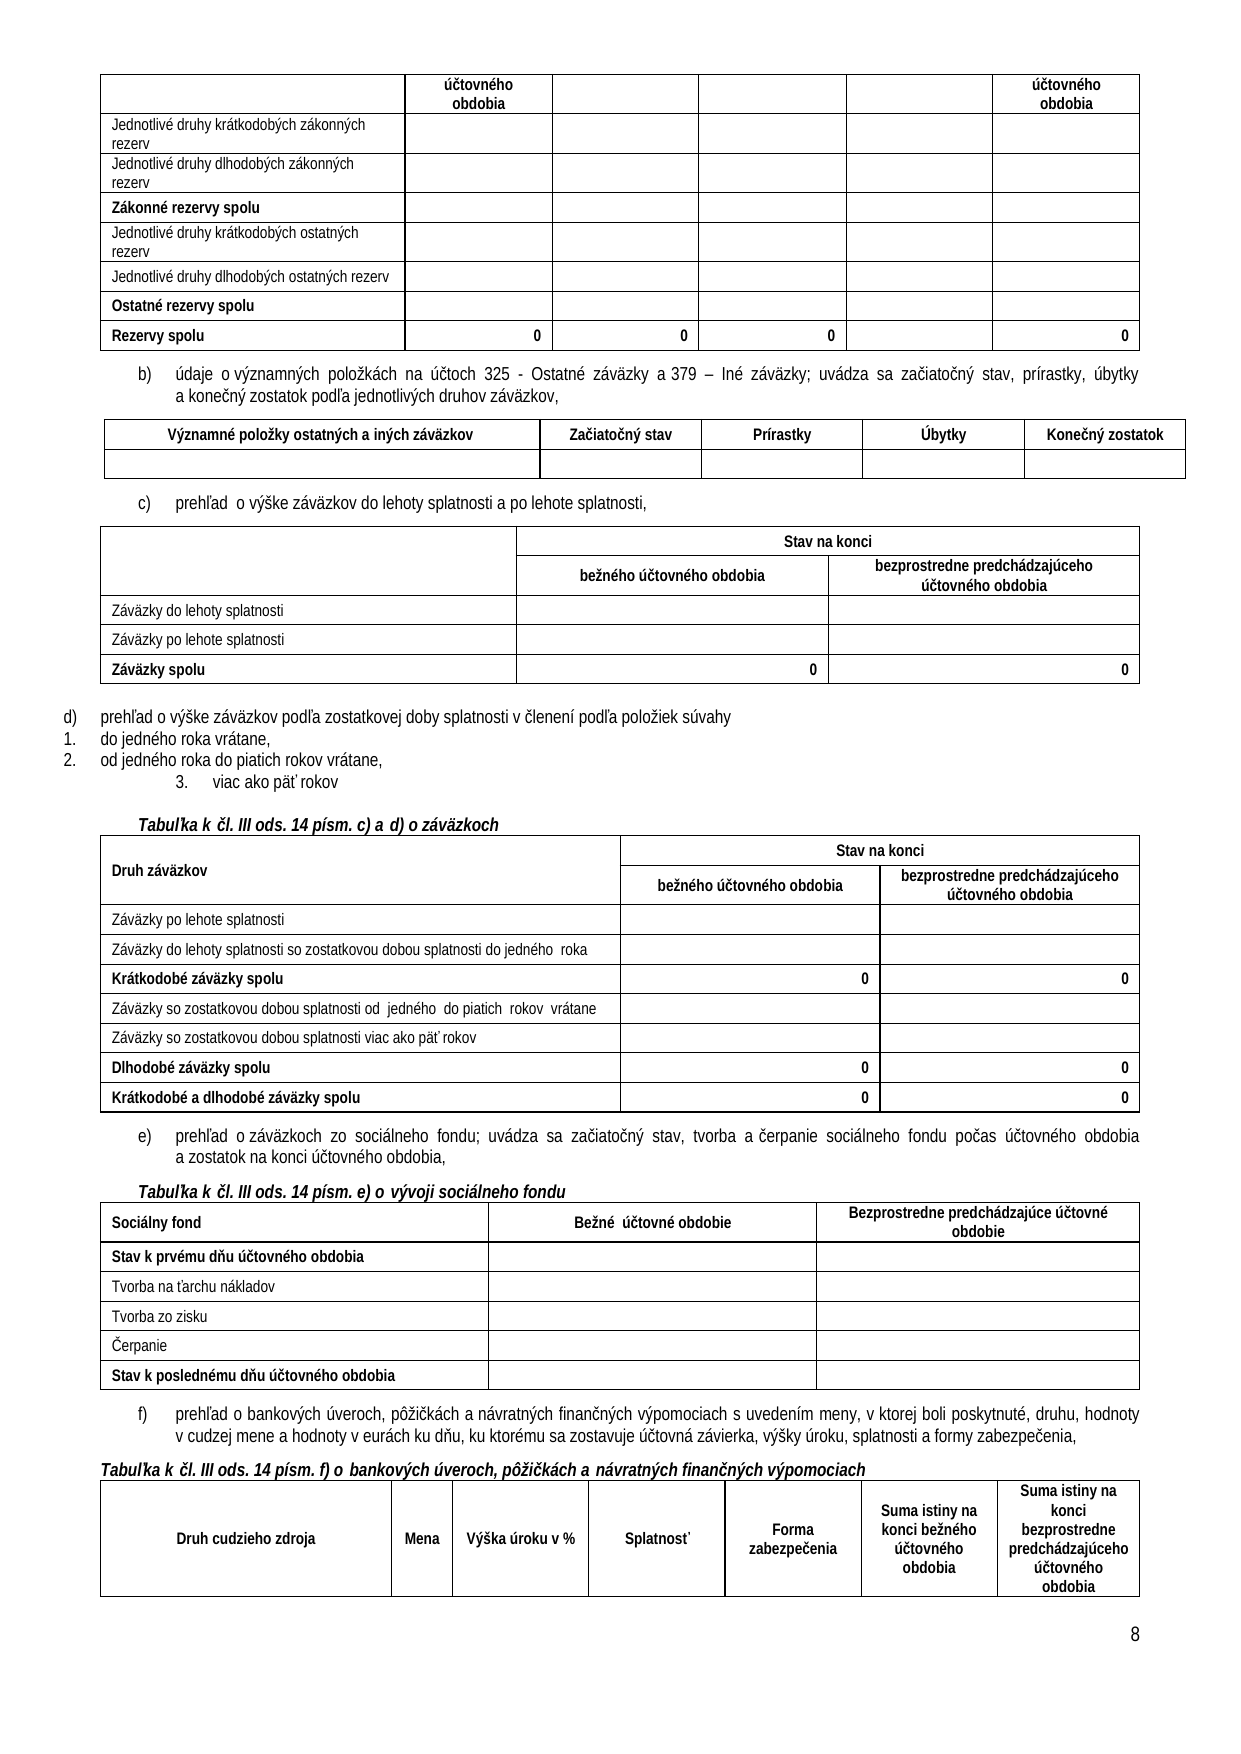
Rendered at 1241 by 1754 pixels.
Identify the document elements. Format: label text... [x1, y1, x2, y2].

table_cell Záväzky so zostatkovou dobou splatnosti viac ako päť rokov [101, 1024, 620, 1052]
table_header [699, 75, 846, 113]
table_header účtovného obdobia [406, 75, 552, 113]
table_cell [621, 935, 879, 963]
table_cell Tvorba zo zisku [101, 1302, 488, 1330]
table_cell Jednotlivé druhy dlhodobých zákonných rezerv [101, 154, 404, 192]
table_cell Stav k prvému dňu účtovného obdobia [101, 1243, 488, 1271]
table_cell 0 [829, 655, 1139, 683]
table_cell [699, 193, 846, 222]
table_cell [881, 994, 1139, 1023]
table_cell [817, 1331, 1139, 1360]
list prehľad o bankových úveroch, pôžičkách a návratných finančných výpomociach s uvedením meny, v ktorej boli poskytnuté, druhu, hodnoty v cudzej mene a hodnoty v eurách ku dňu, ku ktorému sa zostavuje účtovná závierka, výšky úroku, splatnosti a formy zabezpečenia, [138, 1403, 1140, 1446]
table_cell [847, 321, 992, 350]
table_header Forma zabezpečenia [726, 1481, 861, 1596]
table_header [847, 75, 992, 113]
list prehľad o výške záväzkov do lehoty splatnosti a po lehote splatnosti, [138, 492, 1140, 513]
table_header Druh záväzkov [101, 836, 620, 904]
table_cell [817, 1272, 1139, 1301]
table_cell [553, 154, 698, 192]
table_cell [817, 1302, 1139, 1330]
table_header Začiatočný stav [541, 420, 701, 448]
table_cell [517, 625, 828, 654]
table_cell Jednotlivé druhy dlhodobých ostatných rezerv [101, 262, 404, 291]
list do jedného roka vrátane, [63, 727, 1140, 749]
table_cell [541, 450, 701, 478]
table_cell Rezervy spolu [101, 321, 404, 350]
table_cell [1025, 450, 1185, 478]
table_cell Dlhodobé záväzky spolu [101, 1053, 620, 1082]
table_header Mena [392, 1481, 452, 1596]
table_cell Zákonné rezervy spolu [101, 193, 404, 222]
table_cell [817, 1361, 1139, 1389]
table_header Stav na konci [621, 836, 1139, 865]
text Tabuľka k čl. III ods. 14 písm. e) o vývoji sociálneho fondu [138, 1181, 1140, 1202]
table_cell [553, 292, 698, 320]
table_cell [406, 262, 552, 291]
table_cell Záväzky po lehote splatnosti [101, 905, 620, 934]
table_cell Jednotlivé druhy krátkodobých zákonných rezerv [101, 114, 404, 153]
table_cell [881, 905, 1139, 934]
table_cell Čerpanie [101, 1331, 488, 1360]
table_cell [881, 1024, 1139, 1052]
table_header Významné položky ostatných a iných záväzkov [105, 420, 539, 448]
table_header Suma istiny na konci bezprostredne predchádzajúceho účtovného obdobia [998, 1481, 1139, 1596]
table_cell [553, 114, 698, 153]
table_cell [993, 114, 1139, 153]
table_header Sociálny fond [101, 1203, 488, 1241]
list údaje o významných položkách na účtoch 325 - Ostatné záväzky a 379 – Iné záväzky; uvádza sa začiatočný stav, prírastky, úbytky a konečný zostatok podľa jednotlivých druhov záväzkov, [138, 363, 1140, 406]
table_header Splatnosť [589, 1481, 724, 1596]
table_cell [489, 1361, 816, 1389]
table_cell [847, 114, 992, 153]
table_cell [105, 450, 539, 478]
table_cell 0 [621, 965, 879, 993]
table_cell Stav k poslednému dňu účtovného obdobia [101, 1361, 488, 1389]
table_cell [406, 292, 552, 320]
table_header Bežné účtovné obdobie [489, 1203, 816, 1241]
table_cell bežného účtovného obdobia [517, 556, 828, 594]
table_cell [621, 905, 879, 934]
table_cell [817, 1243, 1139, 1271]
table_cell [699, 114, 846, 153]
table_cell 0 [517, 655, 828, 683]
table_cell Krátkodobé záväzky spolu [101, 965, 620, 993]
table_cell Záväzky po lehote splatnosti [101, 625, 516, 654]
table_cell [699, 223, 846, 261]
table_cell [847, 154, 992, 192]
table_cell 0 [881, 1053, 1139, 1082]
table_cell [489, 1302, 816, 1330]
text Tabuľka k čl. III ods. 14 písm. f) o bankových úveroch, pôžičkách a návratných finančných výpomociach [100, 1458, 1140, 1480]
table_cell [829, 596, 1139, 624]
table_cell [847, 193, 992, 222]
table_header Stav na konci [517, 527, 1139, 555]
table_cell [517, 596, 828, 624]
table_cell [489, 1331, 816, 1360]
table_header [553, 75, 698, 113]
table_cell 0 [881, 1083, 1139, 1111]
table_cell [553, 262, 698, 291]
table_header [101, 527, 516, 594]
table_cell [993, 154, 1139, 192]
list od jedného roka do piatich rokov vrátane, [63, 749, 1140, 771]
table_header Druh cudzieho zdroja [101, 1481, 391, 1596]
table_cell Tvorba na ťarchu nákladov [101, 1272, 488, 1301]
table_cell 0 [699, 321, 846, 350]
table_cell [553, 223, 698, 261]
table_cell [699, 262, 846, 291]
table_cell [993, 262, 1139, 291]
table_header Bezprostredne predchádzajúce účtovné obdobie [817, 1203, 1139, 1241]
table_cell [993, 223, 1139, 261]
table_cell bezprostredne predchádzajúceho účtovného obdobia [881, 866, 1139, 904]
table_cell Krátkodobé a dlhodobé záväzky spolu [101, 1083, 620, 1111]
text Tabuľka k čl. III ods. 14 písm. c) a d) o záväzkoch [138, 814, 1140, 835]
table_header [101, 75, 404, 113]
table_cell 0 [406, 321, 552, 350]
table_cell [699, 154, 846, 192]
table_cell [489, 1243, 816, 1271]
table_cell 0 [993, 321, 1139, 350]
table_cell Záväzky do lehoty splatnosti so zostatkovou dobou splatnosti do jedného roka [101, 935, 620, 963]
table_cell bežného účtovného obdobia [621, 866, 879, 904]
table_cell Záväzky do lehoty splatnosti [101, 596, 516, 624]
table_cell [553, 193, 698, 222]
table_cell bezprostredne predchádzajúceho účtovného obdobia [829, 556, 1139, 594]
table_cell [993, 292, 1139, 320]
table_cell [847, 262, 992, 291]
list prehľad o výške záväzkov podľa zostatkovej doby splatnosti v členení podľa položiek súvahy [63, 706, 1140, 727]
table_cell [489, 1272, 816, 1301]
table_cell 0 [621, 1053, 879, 1082]
table_cell [847, 223, 992, 261]
table_cell [406, 223, 552, 261]
table_cell [406, 114, 552, 153]
table_cell [621, 994, 879, 1023]
table_cell 0 [881, 965, 1139, 993]
table_header Suma istiny na konci bežného účtovného obdobia [862, 1481, 997, 1596]
table_cell Jednotlivé druhy krátkodobých ostatných rezerv [101, 223, 404, 261]
table_cell [702, 450, 862, 478]
table_header účtovného obdobia [993, 75, 1139, 113]
table_cell [406, 154, 552, 192]
table_cell [993, 193, 1139, 222]
table_cell Ostatné rezervy spolu [101, 292, 404, 320]
table_cell [699, 292, 846, 320]
table_cell [847, 292, 992, 320]
table_header Výška úroku v % [453, 1481, 588, 1596]
table_header Úbytky [863, 420, 1024, 448]
table_cell [863, 450, 1024, 478]
table_cell [881, 935, 1139, 963]
table_cell [406, 193, 552, 222]
list prehľad o záväzkoch zo sociálneho fondu; uvádza sa začiatočný stav, tvorba a čerpanie sociálneho fondu počas účtovného obdobia a zostatok na konci účtovného obdobia, [138, 1125, 1140, 1168]
table_cell Záväzky so zostatkovou dobou splatnosti od jedného do piatich rokov vrátane [101, 994, 620, 1023]
table_cell [621, 1024, 879, 1052]
list viac ako päť rokov [175, 771, 1140, 792]
table_cell Záväzky spolu [101, 655, 516, 683]
table_header Prírastky [702, 420, 862, 448]
table_cell 0 [553, 321, 698, 350]
table_cell 0 [621, 1083, 879, 1111]
table_cell [829, 625, 1139, 654]
table_header Konečný zostatok [1025, 420, 1185, 448]
